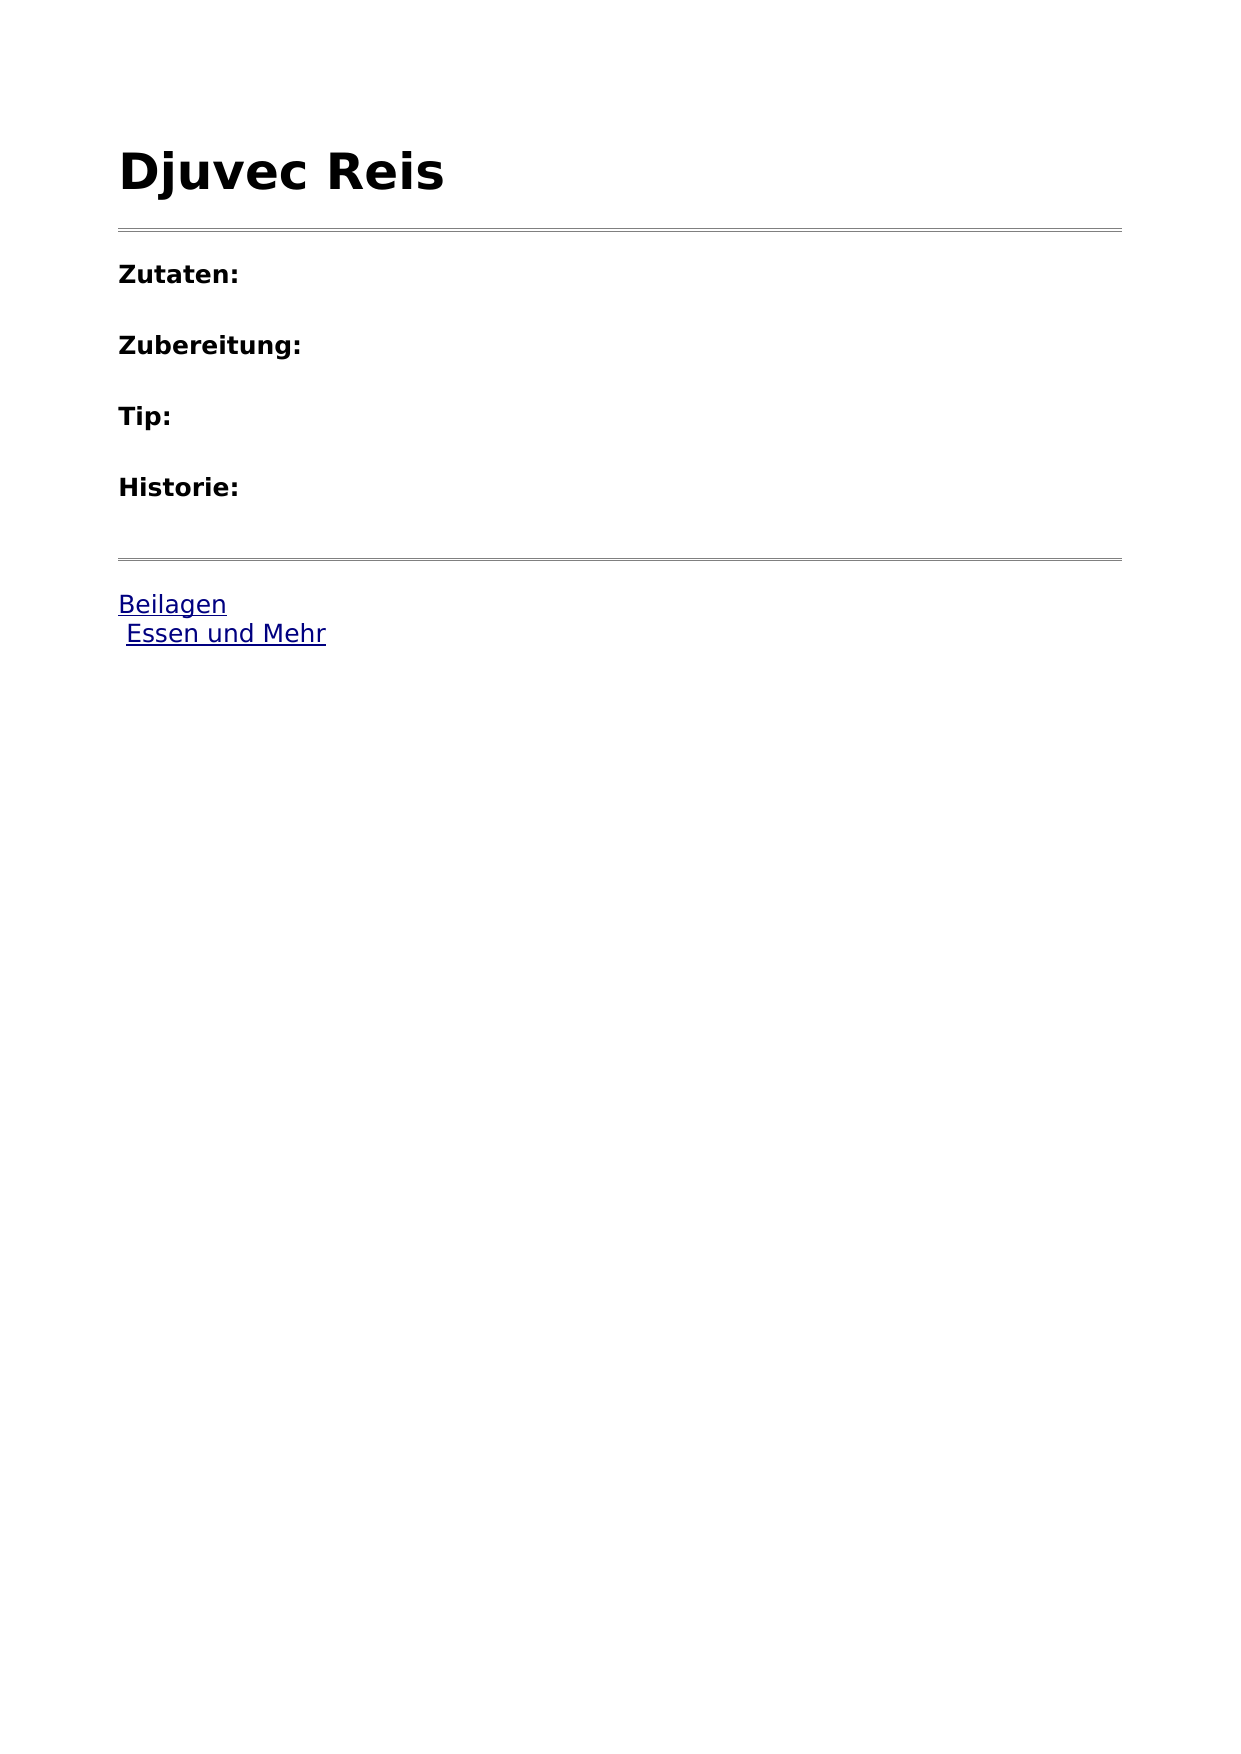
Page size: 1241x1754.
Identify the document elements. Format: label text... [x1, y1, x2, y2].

text Zutaten: [118, 260, 1122, 318]
subtitle Djuvec Reis [118, 143, 1122, 201]
text Zubereitung: [118, 331, 1122, 389]
text Beilagen Essen und Mehr [118, 590, 1122, 648]
text Tip: [118, 402, 1122, 460]
text Historie: [118, 473, 1122, 531]
